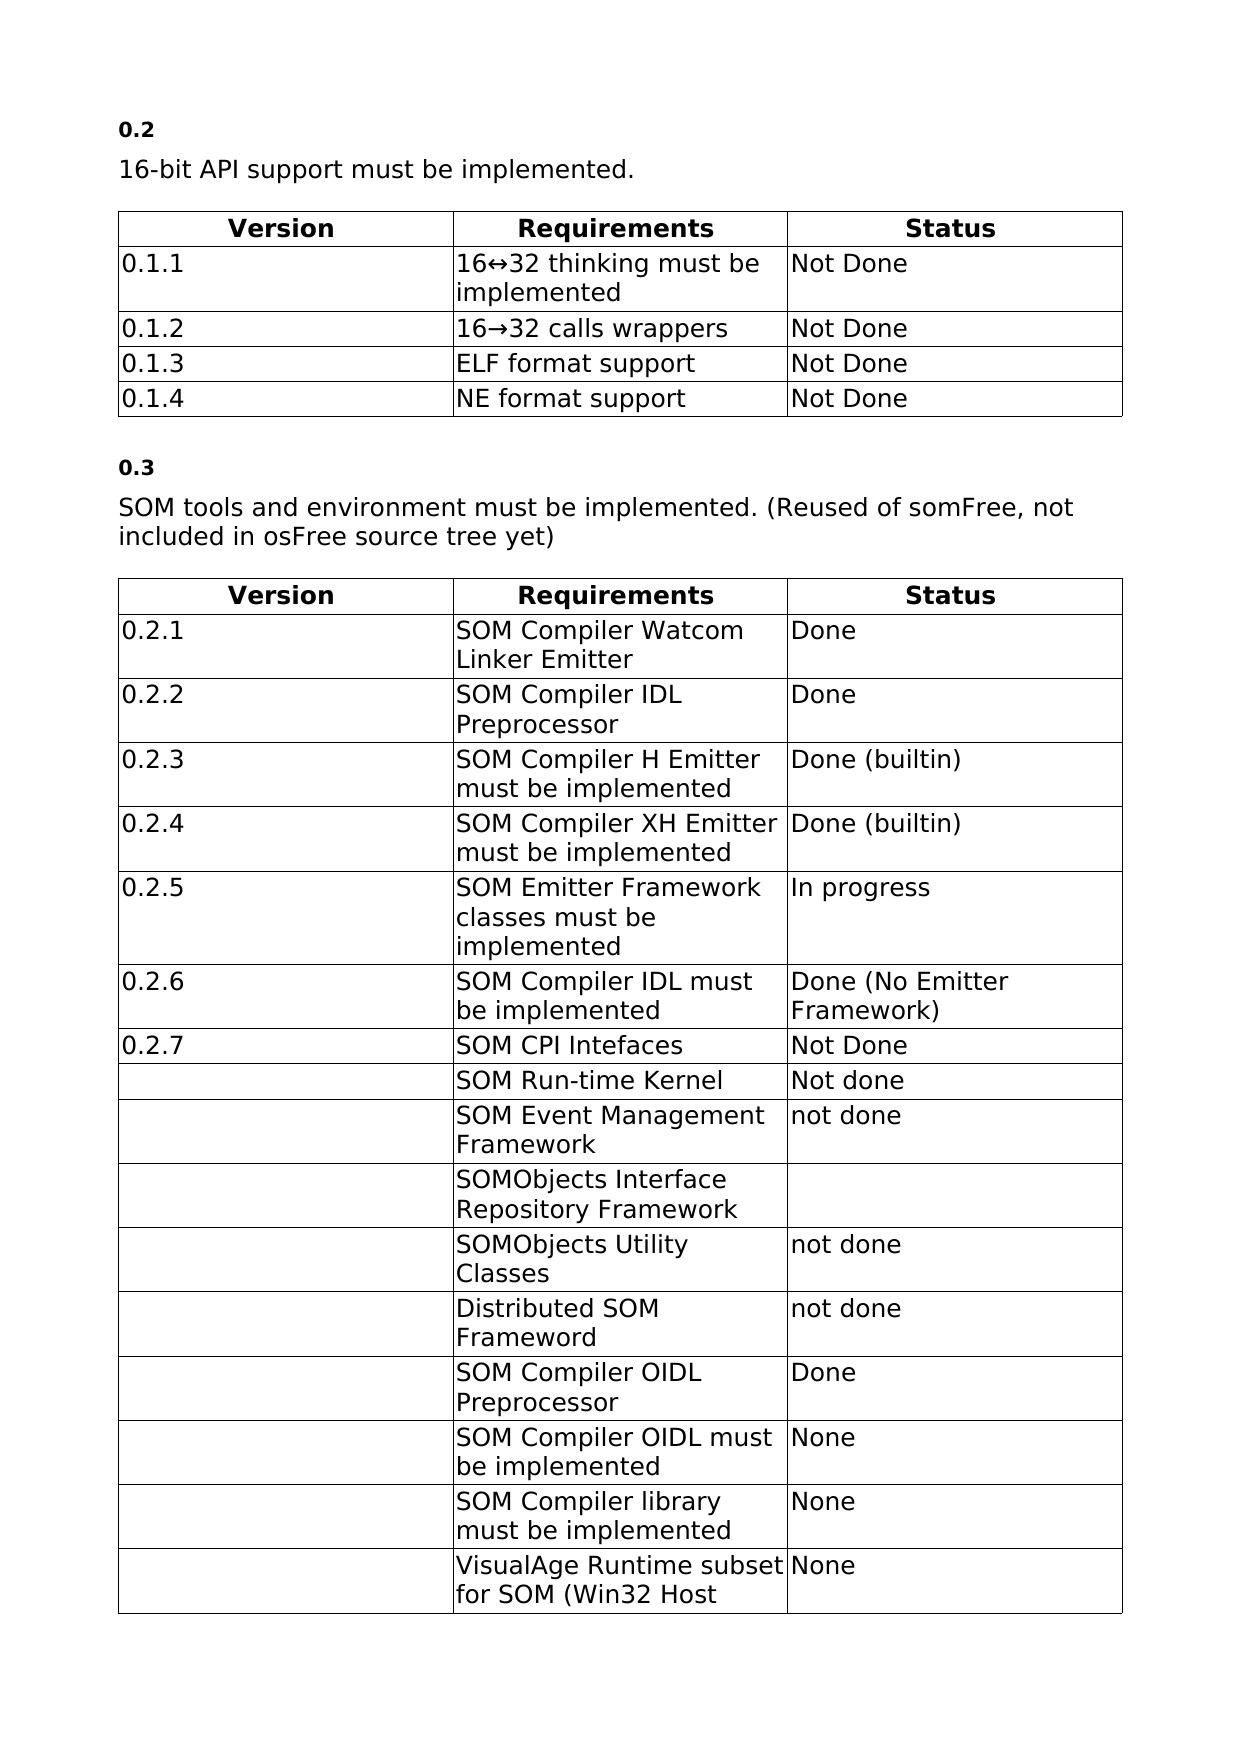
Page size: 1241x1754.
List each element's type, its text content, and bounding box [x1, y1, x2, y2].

table_cell SOM Compiler H Emitter must be implemented [454, 743, 787, 806]
table_cell SOM Compiler IDL Preprocessor [454, 679, 787, 742]
table_cell Not Done [788, 347, 1122, 381]
table_cell not done [788, 1100, 1122, 1163]
table_cell 0.2.6 [119, 965, 453, 1028]
table_cell 0.1.1 [119, 247, 453, 311]
subtitle 0.2 [118, 118, 1122, 142]
table_cell SOM Compiler XH Emitter must be implemented [454, 807, 787, 871]
table_cell Done (No Emitter Framework) [788, 965, 1122, 1028]
table_cell [119, 1100, 453, 1163]
table_cell Distributed SOM Frameword [454, 1292, 787, 1356]
table_cell In progress [788, 872, 1122, 964]
table_cell Done [788, 1357, 1122, 1420]
table_header Requirements [454, 579, 787, 613]
table_cell [119, 1064, 453, 1098]
table_cell None [788, 1549, 1122, 1613]
table_header Status [788, 579, 1122, 613]
table_cell Done (builtin) [788, 807, 1122, 871]
table_cell SOM Compiler OIDL Preprocessor [454, 1357, 787, 1420]
table_cell NE format support [454, 382, 787, 416]
table_cell 0.1.2 [119, 312, 453, 346]
table_cell Not done [788, 1064, 1122, 1098]
text SOM tools and environment must be implemented. (Reused of somFree, not included in osFree source tree yet) [118, 493, 1122, 551]
table_cell [119, 1164, 453, 1227]
table_cell Not Done [788, 382, 1122, 416]
table_cell [119, 1292, 453, 1356]
table_cell 0.2.7 [119, 1029, 453, 1063]
table_cell [119, 1357, 453, 1420]
table_cell None [788, 1485, 1122, 1548]
table_cell [119, 1485, 453, 1548]
table_cell None [788, 1421, 1122, 1484]
table_cell 0.2.1 [119, 615, 453, 678]
table_cell 16↔32 thinking must be implemented [454, 247, 787, 311]
table_cell not done [788, 1228, 1122, 1291]
table_cell ELF format support [454, 347, 787, 381]
table_cell not done [788, 1292, 1122, 1356]
table_cell SOM Compiler IDL must be implemented [454, 965, 787, 1028]
text 16-bit API support must be implemented. [118, 155, 1122, 184]
table_cell 0.1.4 [119, 382, 453, 416]
table_cell Done [788, 679, 1122, 742]
table_cell SOM Compiler OIDL must be implemented [454, 1421, 787, 1484]
table_cell [119, 1549, 453, 1613]
table_cell SOMObjects Interface Repository Framework [454, 1164, 787, 1227]
table_cell Not Done [788, 247, 1122, 311]
table_cell SOM CPI Intefaces [454, 1029, 787, 1063]
table_cell SOM Emitter Framework classes must be implemented [454, 872, 787, 964]
table_header Version [119, 212, 453, 246]
table_header Requirements [454, 212, 787, 246]
table_cell VisualAge Runtime subset for SOM (Win32 Host [454, 1549, 787, 1613]
table_cell 16→32 calls wrappers [454, 312, 787, 346]
table_cell 0.2.4 [119, 807, 453, 871]
table_cell 0.2.2 [119, 679, 453, 742]
table_cell SOM Compiler library must be implemented [454, 1485, 787, 1548]
subtitle 0.3 [118, 456, 1122, 480]
table_header Status [788, 212, 1122, 246]
table_cell Done [788, 615, 1122, 678]
table_cell [788, 1164, 1122, 1227]
table_cell Not Done [788, 1029, 1122, 1063]
table_cell SOMObjects Utility Classes [454, 1228, 787, 1291]
table_cell Not Done [788, 312, 1122, 346]
table_cell Done (builtin) [788, 743, 1122, 806]
table_cell SOM Event Management Framework [454, 1100, 787, 1163]
table_cell [119, 1421, 453, 1484]
table_cell [119, 1228, 453, 1291]
table_cell SOM Compiler Watcom Linker Emitter [454, 615, 787, 678]
table_header Version [119, 579, 453, 613]
table_cell 0.2.5 [119, 872, 453, 964]
table_cell 0.2.3 [119, 743, 453, 806]
table_cell 0.1.3 [119, 347, 453, 381]
table_cell SOM Run-time Kernel [454, 1064, 787, 1098]
